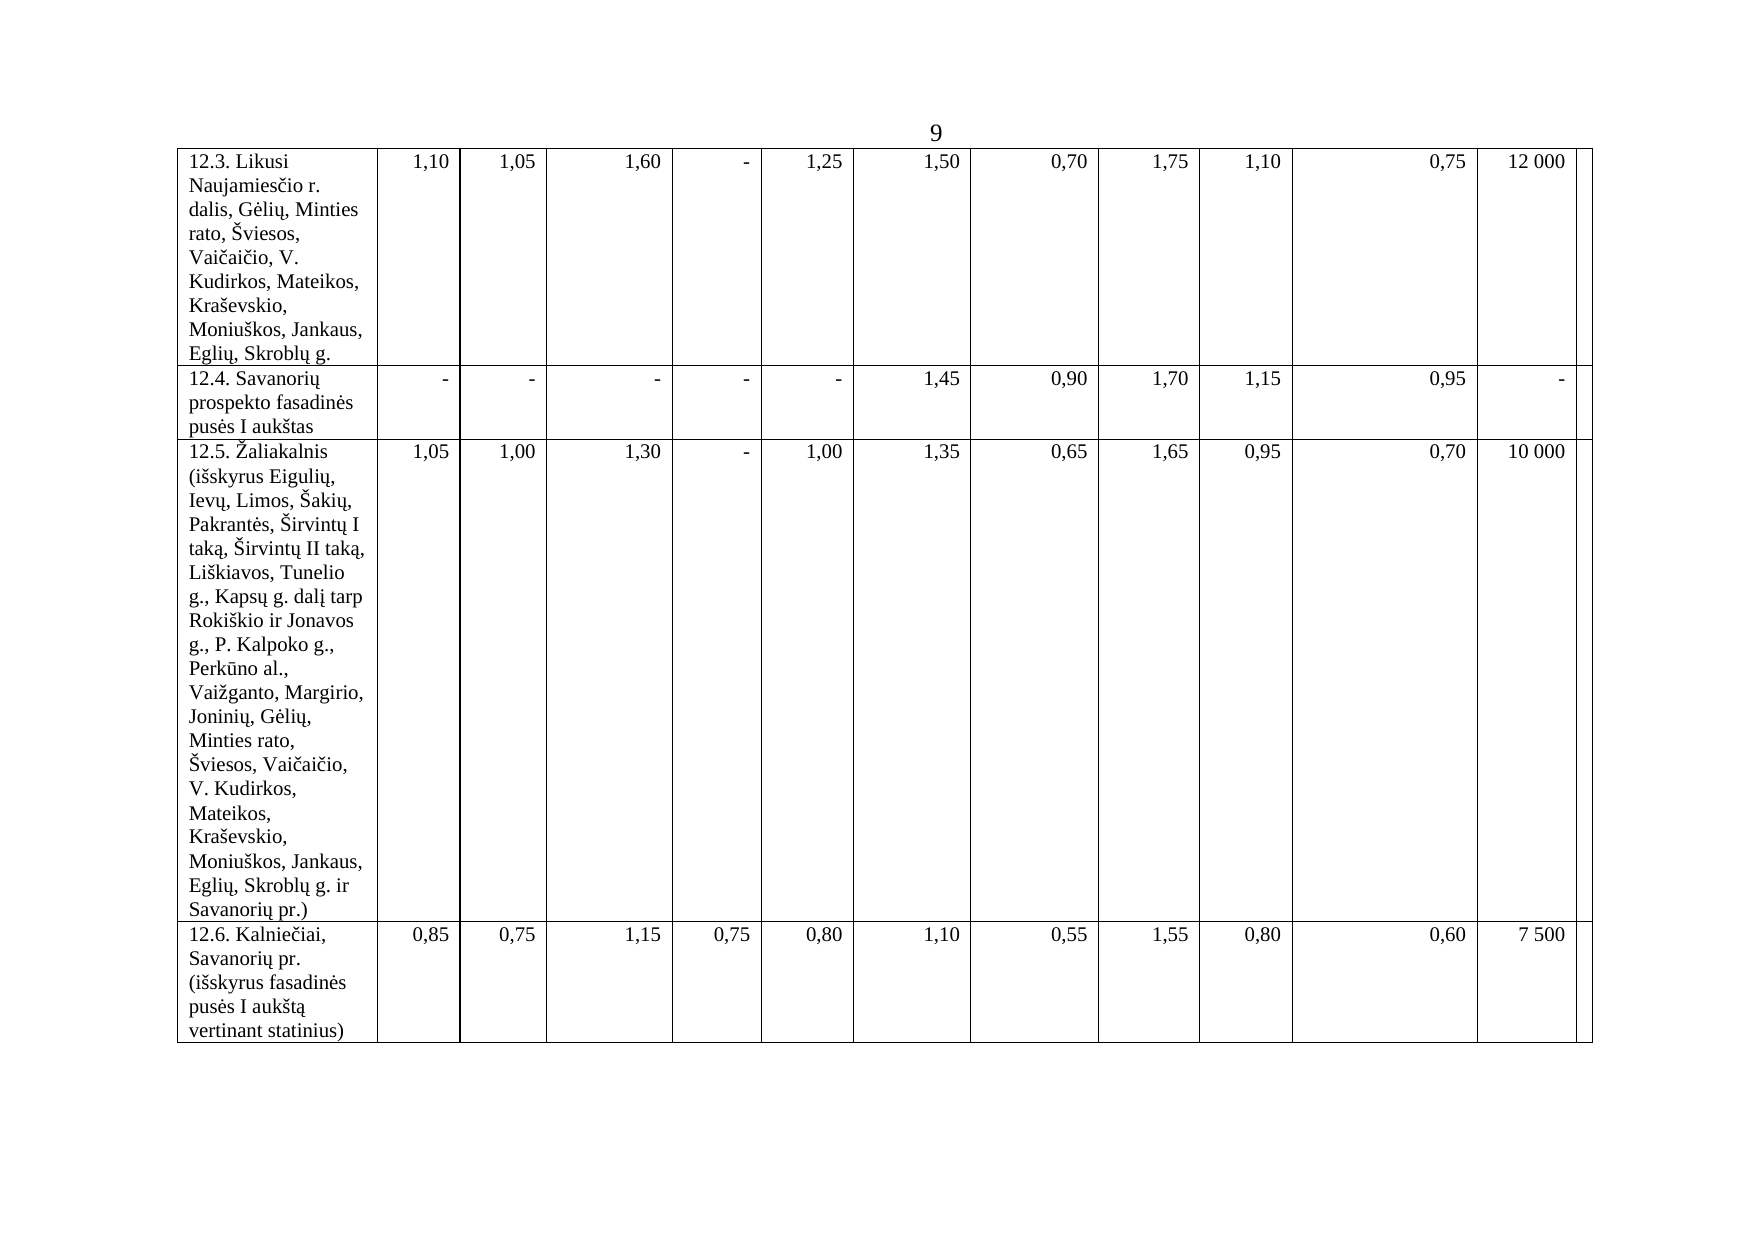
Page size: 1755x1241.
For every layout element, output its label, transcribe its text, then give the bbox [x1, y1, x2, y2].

table_cell 0,75 [461, 922, 546, 1042]
table_cell 1,05 [378, 440, 459, 921]
table_cell 12.4. Savanorių prospekto fasadinės pusės I aukštas [178, 366, 377, 438]
table_cell - [1478, 366, 1576, 438]
table_cell 0,55 [971, 922, 1098, 1042]
table_cell - [762, 366, 853, 438]
table_cell 12.6. Kalniečiai, Savanorių pr. (išskyrus fasadinės pusės I aukštą vertinant statinius) [178, 922, 377, 1042]
table_cell 1,70 [1099, 366, 1199, 438]
table_cell - [378, 366, 459, 438]
table_cell 0,80 [762, 922, 853, 1042]
table_cell [1577, 440, 1592, 921]
table_cell 0,95 [1200, 440, 1292, 921]
table_cell [1577, 149, 1592, 365]
table_cell 0,60 [1293, 922, 1477, 1042]
table_cell 0,65 [971, 440, 1098, 921]
table_cell 0,75 [1293, 149, 1477, 365]
table_cell 1,65 [1099, 440, 1199, 921]
table_cell 1,10 [854, 922, 970, 1042]
table_cell 1,10 [1200, 149, 1292, 365]
table_cell 1,00 [461, 440, 546, 921]
table_cell 1,75 [1099, 149, 1199, 365]
table_cell 1,55 [1099, 922, 1199, 1042]
table_cell 1,15 [547, 922, 672, 1042]
table_cell 1,45 [854, 366, 970, 438]
table_cell - [461, 366, 546, 438]
table_cell 1,50 [854, 149, 970, 365]
table_cell 10 000 [1478, 440, 1576, 921]
table_cell 0,70 [971, 149, 1098, 365]
table_cell [1577, 366, 1592, 438]
table_cell 12.5. Žaliakalnis (išskyrus Eigulių, Ievų, Limos, Šakių, Pakrantės, Širvintų I taką, Širvintų II taką, Liškiavos, Tunelio g., Kapsų g. dalį tarp Rokiškio ir Jonavos g., P. Kalpoko g., Perkūno al., Vaižganto, Margirio, Joninių, Gėlių, Minties rato, Šviesos, Vaičaičio, V. Kudirkos, Mateikos, Kraševskio, Moniuškos, Jankaus, Eglių, Skroblų g. ir Savanorių pr.) [178, 440, 377, 921]
table_cell 0,80 [1200, 922, 1292, 1042]
table_cell 1,60 [547, 149, 672, 365]
table_cell - [673, 149, 761, 365]
table_cell 1,30 [547, 440, 672, 921]
table_cell 12.3. Likusi Naujamiesčio r. dalis, Gėlių, Minties rato, Šviesos, Vaičaičio, V. Kudirkos, Mateikos, Kraševskio, Moniuškos, Jankaus, Eglių, Skroblų g. [178, 149, 377, 365]
table_cell 7 500 [1478, 922, 1576, 1042]
table_cell 0,95 [1293, 366, 1477, 438]
table_cell [1577, 922, 1592, 1042]
table_cell 1,35 [854, 440, 970, 921]
table_cell - [673, 440, 761, 921]
table_cell 0,85 [378, 922, 459, 1042]
table_cell 12 000 [1478, 149, 1576, 365]
table_cell - [547, 366, 672, 438]
table_cell 1,15 [1200, 366, 1292, 438]
table_cell 1,00 [762, 440, 853, 921]
table_cell 0,75 [673, 922, 761, 1042]
table_cell 0,70 [1293, 440, 1477, 921]
table_cell 0,90 [971, 366, 1098, 438]
table_cell 1,25 [762, 149, 853, 365]
table_cell 1,10 [378, 149, 459, 365]
table_cell 1,05 [461, 149, 546, 365]
table_cell - [673, 366, 761, 438]
